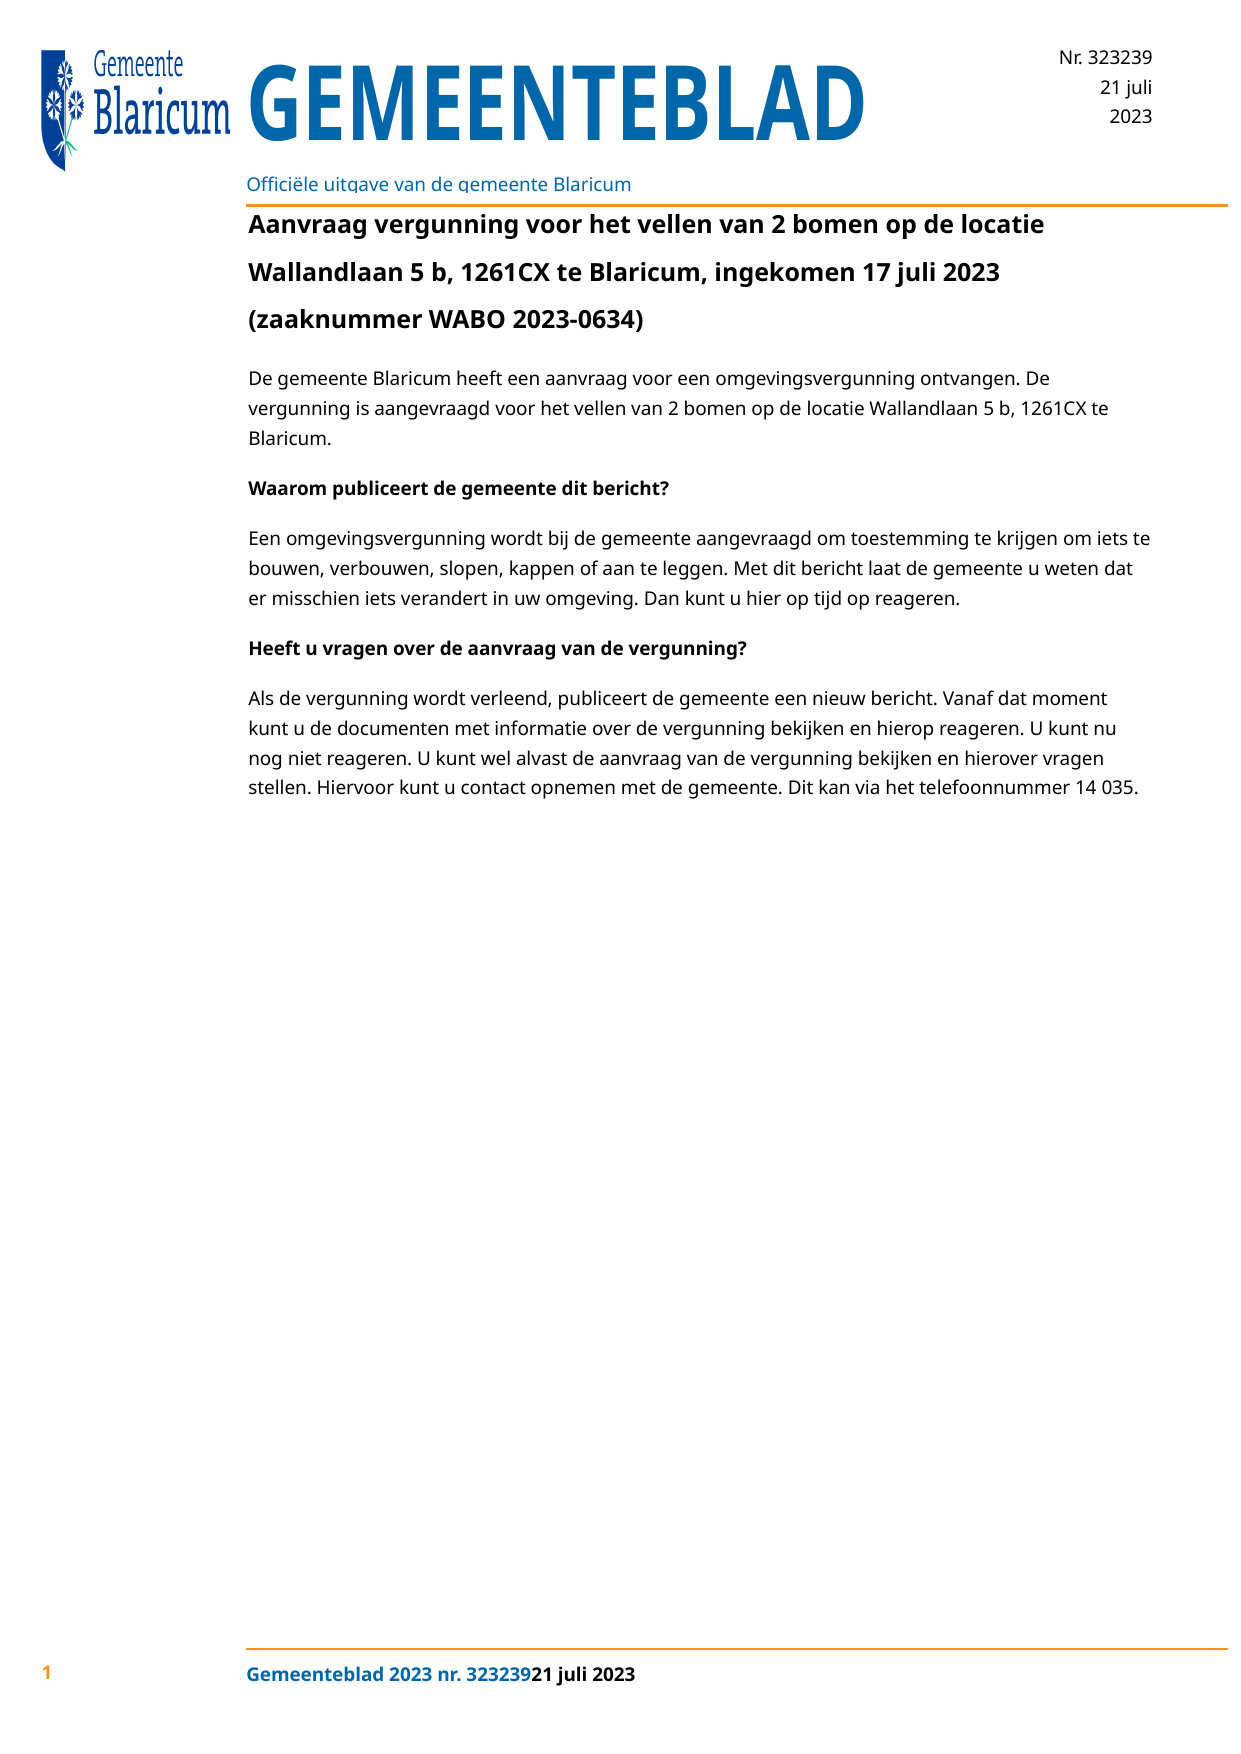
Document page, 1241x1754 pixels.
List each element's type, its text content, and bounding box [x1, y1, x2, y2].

text Waarom publiceert de gemeente dit bericht? [248, 475, 1152, 501]
text Heeft u vragen over de aanvraag van de vergunning? [248, 635, 1152, 661]
text De gemeente Blaricum heeft een aanvraag voor een omgevingsvergunning ontvangen. De vergunning is aangevraagd voor het vellen van 2 bomen op de locatie Wallandlaan 5 b, 1261CX te Blaricum. [248, 366, 1152, 450]
text Aanvraag vergunning voor het vellen van 2 bomen op de locatie Wallandlaan 5 b, 1261CX te Blaricum, ingekomen 17 juli 2023 (zaaknummer WABO 2023-0634) [248, 207, 1152, 336]
text Een omgevingsvergunning wordt bij de gemeente aangevraagd om toestemming te krijgen om iets te bouwen, verbouwen, slopen, kappen of aan te leggen. Met dit bericht laat de gemeente u weten dat er misschien iets verandert in uw omgeving. Dan kunt u hier op tijd op reageren. [248, 526, 1152, 610]
picture [41, 47, 231, 172]
text Als de vergunning wordt verleend, publiceert de gemeente een nieuw bericht. Vanaf dat moment kunt u de documenten met informatie over de vergunning bekijken en hierop reageren. U kunt nu nog niet reageren. U kunt wel alvast de aanvraag van de vergunning bekijken en hierover vragen stellen. Hiervoor kunt u contact opnemen met de gemeente. Dit kan via het telefoonnummer 14 035. [248, 686, 1152, 800]
